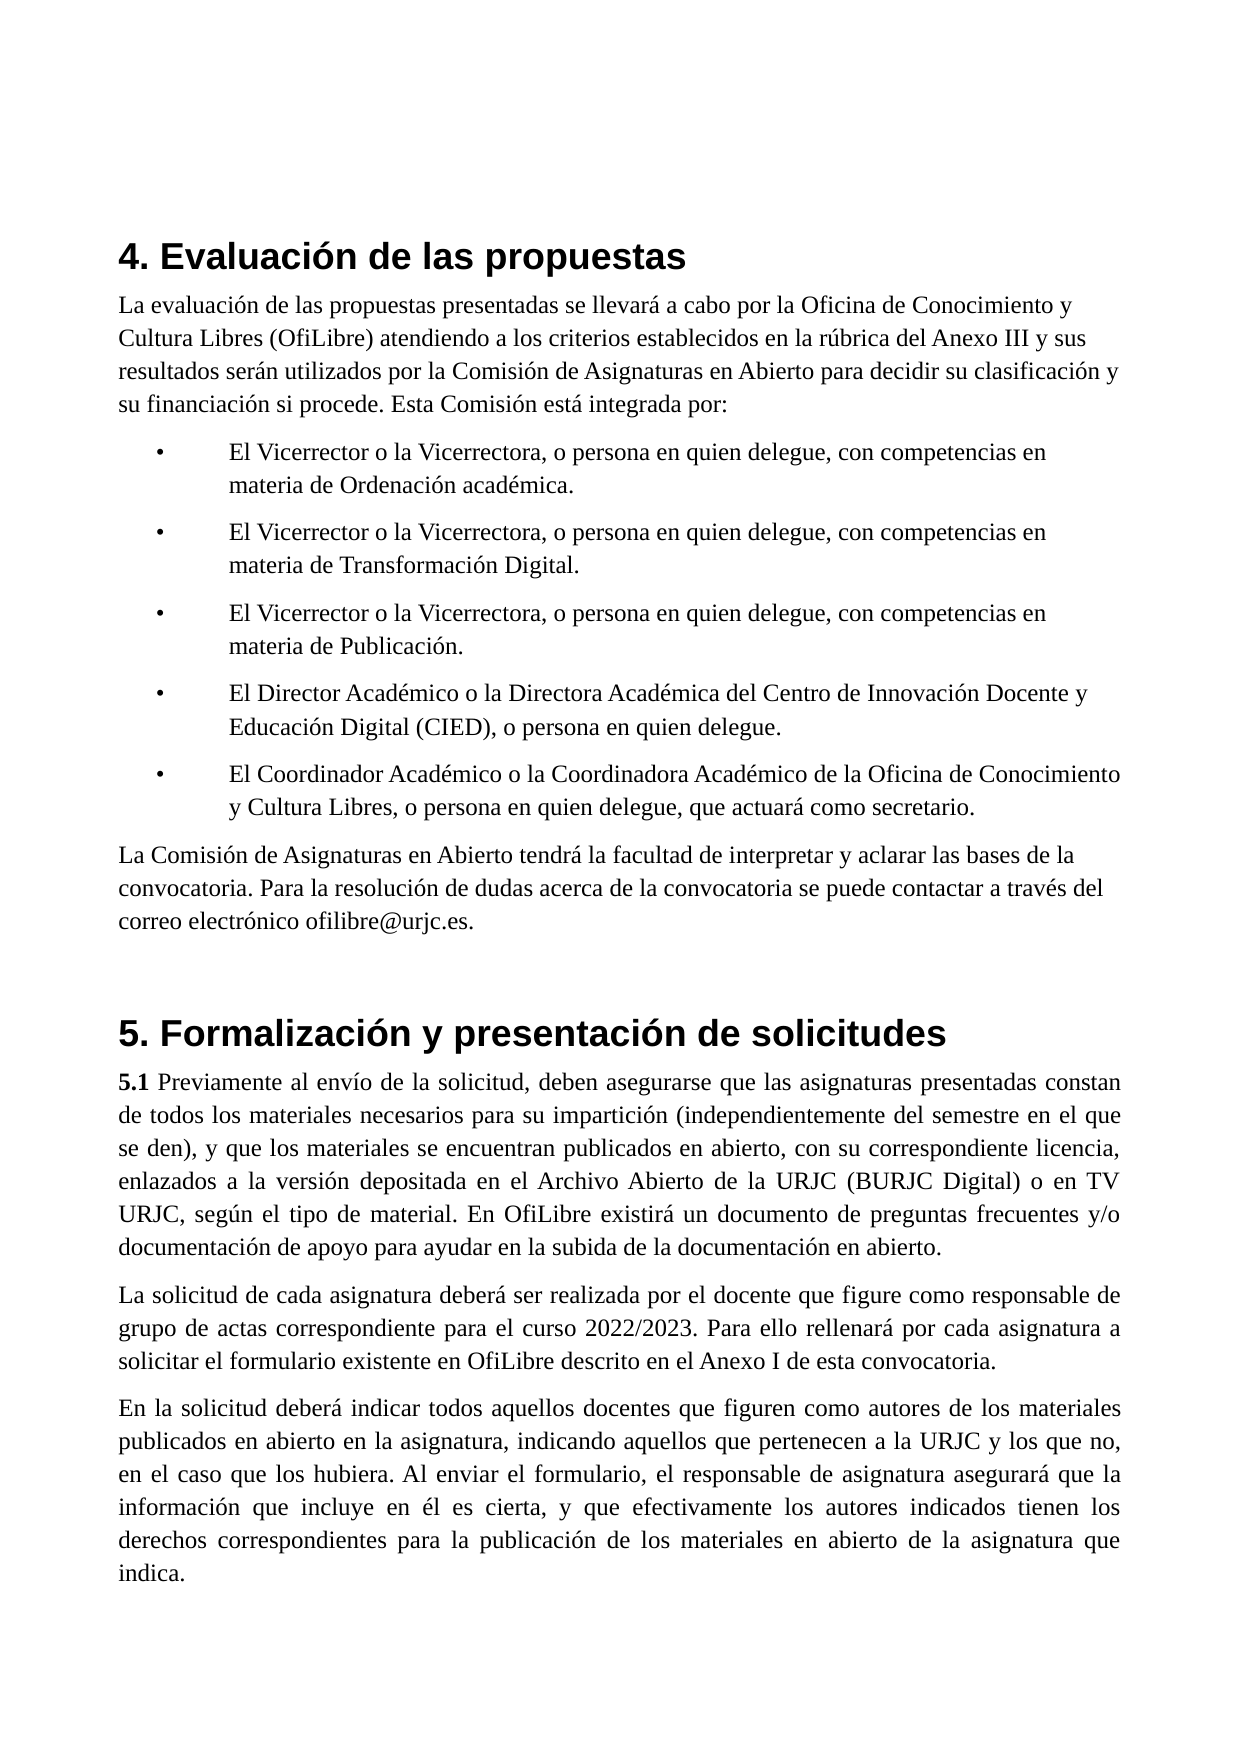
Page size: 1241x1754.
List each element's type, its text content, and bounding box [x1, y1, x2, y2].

text La Comisión de Asignaturas en Abierto tendrá la facultad de interpretar y aclarar las bases de la convocatoria. Para la resolución de dudas acerca de la convocatoria se puede contactar a través del correo electrónico ofilibre@urjc.es. [118, 840, 1122, 934]
list El Director Académico o la Directora Académica del Centro de Innovación Docente y Educación Digital (CIED), o persona en quien delegue. [156, 678, 1122, 740]
list El Vicerrector o la Vicerrectora, o persona en quien delegue, con competencias en materia de Transformación Digital. [156, 517, 1122, 579]
text La solicitud de cada asignatura deberá ser realizada por el docente que figure como responsable de grupo de actas correspondiente para el curso 2022/2023. Para ello rellenará por cada asignatura a solicitar el formulario existente en OfiLibre descrito en el Anexo I de esta convocatoria. [118, 1280, 1122, 1374]
text 5.1 Previamente al envío de la solicitud, deben asegurarse que las asignaturas presentadas constan de todos los materiales necesarios para su impartición (independientemente del semestre en el que se den), y que los materiales se encuentran publicados en abierto, con su correspondiente licencia, enlazados a la versión depositada en el Archivo Abierto de la URJC (BURJC Digital) o en TV URJC, según el tipo de material. En OfiLibre existirá un documento de preguntas frecuentes y/o documentación de apoyo para ayudar en la subida de la documentación en abierto. [118, 1067, 1122, 1261]
subtitle 4. Evaluación de las propuestas [118, 234, 1122, 277]
list El Coordinador Académico o la Coordinadora Académico de la Oficina de Conocimiento y Cultura Libres, o persona en quien delegue, que actuará como secretario. [156, 759, 1122, 821]
text En la solicitud deberá indicar todos aquellos docentes que figuren como autores de los materiales publicados en abierto en la asignatura, indicando aquellos que pertenecen a la URJC y los que no, en el caso que los hubiera. Al enviar el formulario, el responsable de asignatura asegurará que la información que incluye en él es cierta, y que efectivamente los autores indicados tienen los derechos correspondientes para la publicación de los materiales en abierto de la asignatura que indica. [118, 1393, 1122, 1587]
list El Vicerrector o la Vicerrectora, o persona en quien delegue, con competencias en materia de Publicación. [156, 598, 1122, 660]
list El Vicerrector o la Vicerrectora, o persona en quien delegue, con competencias en materia de Ordenación académica. [156, 437, 1122, 498]
subtitle 5. Formalización y presentación de solicitudes [118, 1011, 1122, 1054]
text La evaluación de las propuestas presentadas se llevará a cabo por la Oficina de Conocimiento y Cultura Libres (OfiLibre) atendiendo a los criterios establecidos en la rúbrica del Anexo III y sus resultados serán utilizados por la Comisión de Asignaturas en Abierto para decidir su clasificación y su financiación si procede. Esta Comisión está integrada por: [118, 290, 1122, 418]
